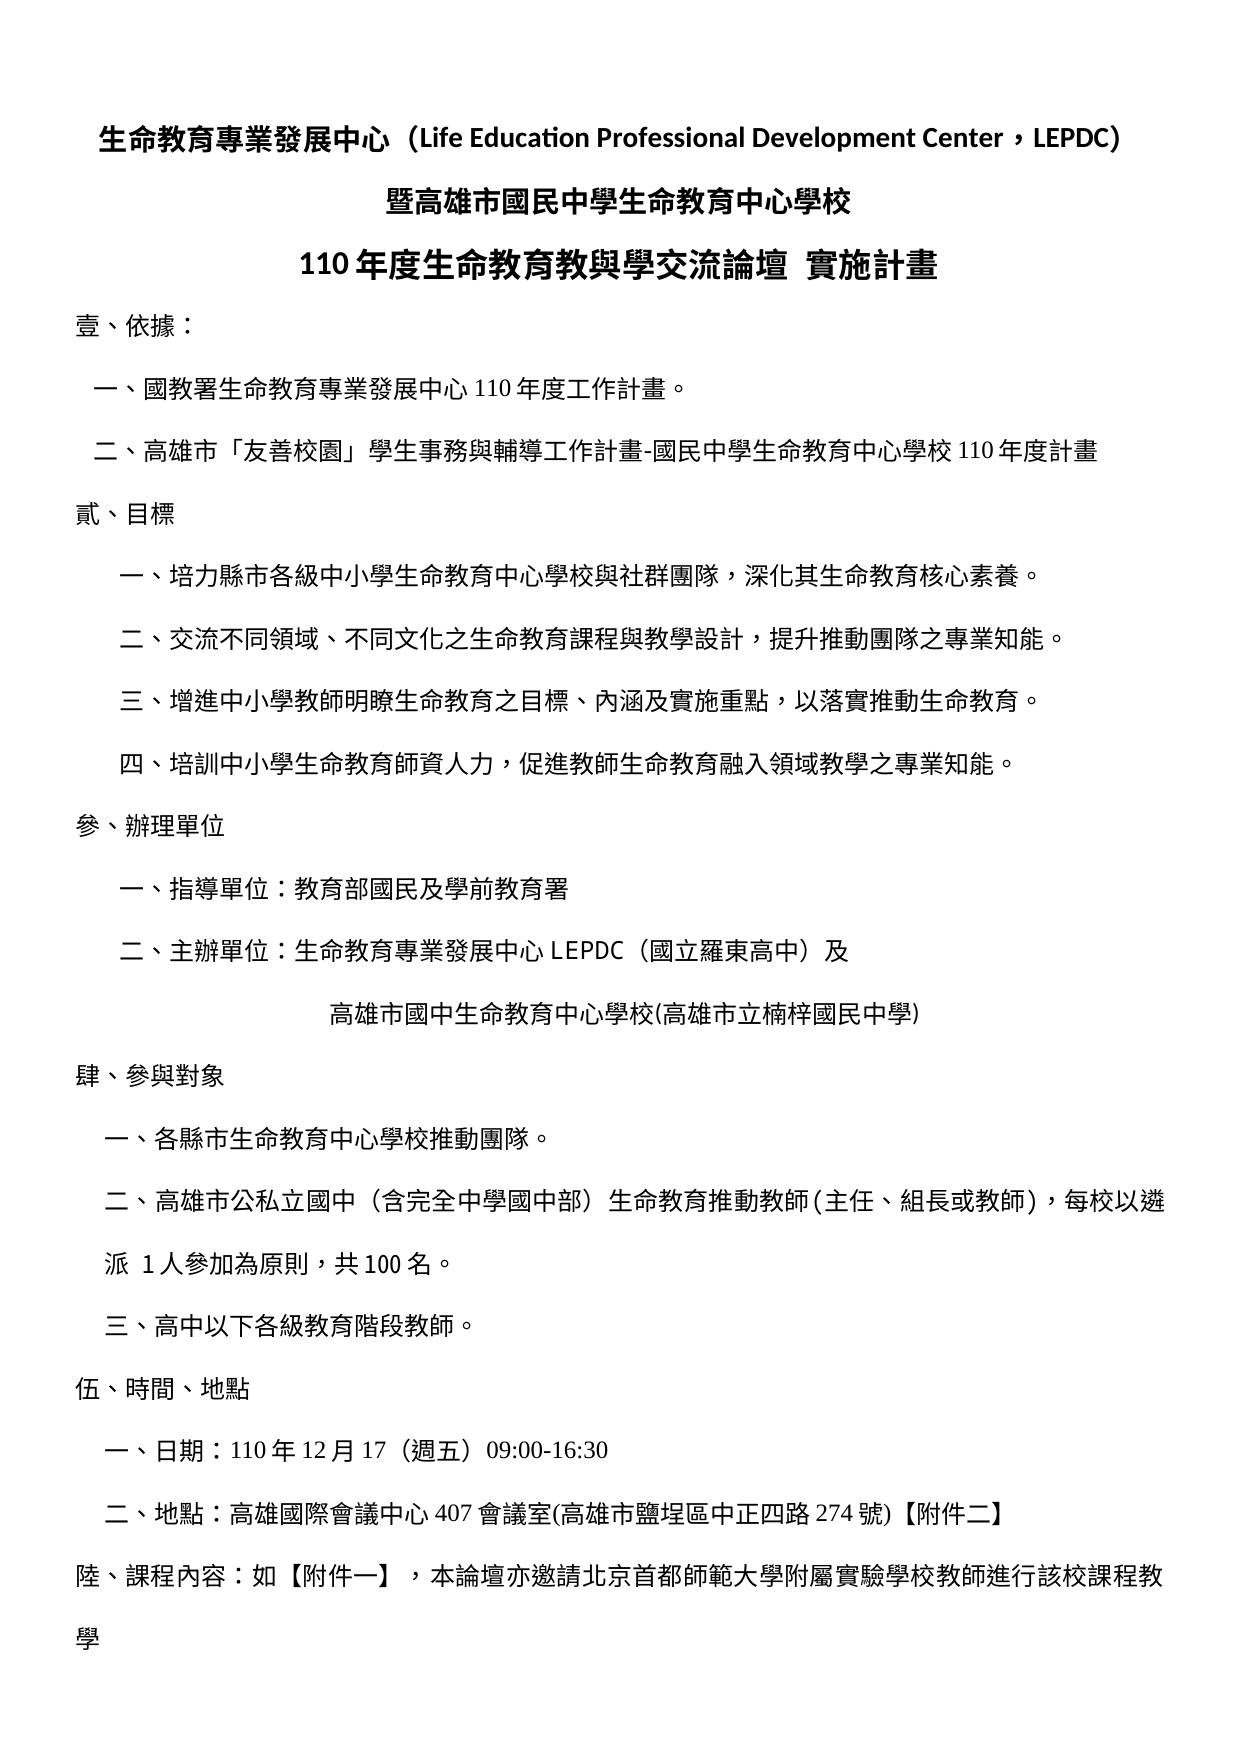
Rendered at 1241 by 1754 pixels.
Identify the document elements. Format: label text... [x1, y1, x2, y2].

text 四、培訓中小學生命教育師資人力，促進教師生命教育融入領域教學之專業知能。 [75, 721, 1165, 783]
text 貳、目標 [75, 471, 1165, 533]
text 高雄市國中生命教育中心學校(高雄市立楠梓國民中學) [75, 971, 1165, 1033]
text 暨高雄市國民中學生命教育中心學校 [71, 158, 1165, 221]
text 三、高中以下各級教育階段教師。 [104, 1283, 1165, 1346]
text 二、高雄市「友善校園」學生事務與輔導工作計畫-國民中學生命教育中心學校110年度計畫 [75, 408, 1165, 471]
text 二、交流不同領域、不同文化之生命教育課程與教學設計，提升推動團隊之專業知能。 [75, 596, 1165, 658]
text 壹、依據： [75, 283, 1165, 346]
text 一、國教署生命教育專業發展中心110年度工作計畫。 [75, 346, 1165, 408]
text 二、地點：高雄國際會議中心407會議室(高雄市鹽埕區中正四路274號)【附件二】 [104, 1471, 1165, 1533]
text 一、培力縣市各級中小學生命教育中心學校與社群團隊，深化其生命教育核心素養。 [75, 533, 1165, 596]
text 二、高雄市公私立國中（含完全中學國中部）生命教育推動教師(主任、組長或教師)，每校以遴派 1人參加為原則，共100名。 [104, 1158, 1165, 1283]
text 陸、課程內容：如【附件一】，本論壇亦邀請北京首都師範大學附屬實驗學校教師進行該校課程教學 [75, 1533, 1165, 1658]
text 一、指導單位：教育部國民及學前教育署 [75, 846, 1165, 908]
text 一、日期：110年12月17（週五）09:00-16:30 [104, 1408, 1165, 1471]
text 110年度生命教育教與學交流論壇 實施計畫 [71, 221, 1165, 283]
text 參、辦理單位 [75, 783, 1165, 846]
text 伍、時間、地點 [75, 1346, 1165, 1408]
text 三、增進中小學教師明瞭生命教育之目標、內涵及實施重點，以落實推動生命教育。 [75, 658, 1165, 721]
text 生命教育專業發展中心（Life Education Professional Development Center，LEPDC） [71, 96, 1165, 158]
text 二、主辦單位：生命教育專業發展中心LEPDC（國立羅東高中）及 [75, 908, 1165, 971]
text 一、各縣市生命教育中心學校推動團隊。 [104, 1096, 1165, 1158]
text 肆、參與對象 [75, 1033, 1165, 1096]
